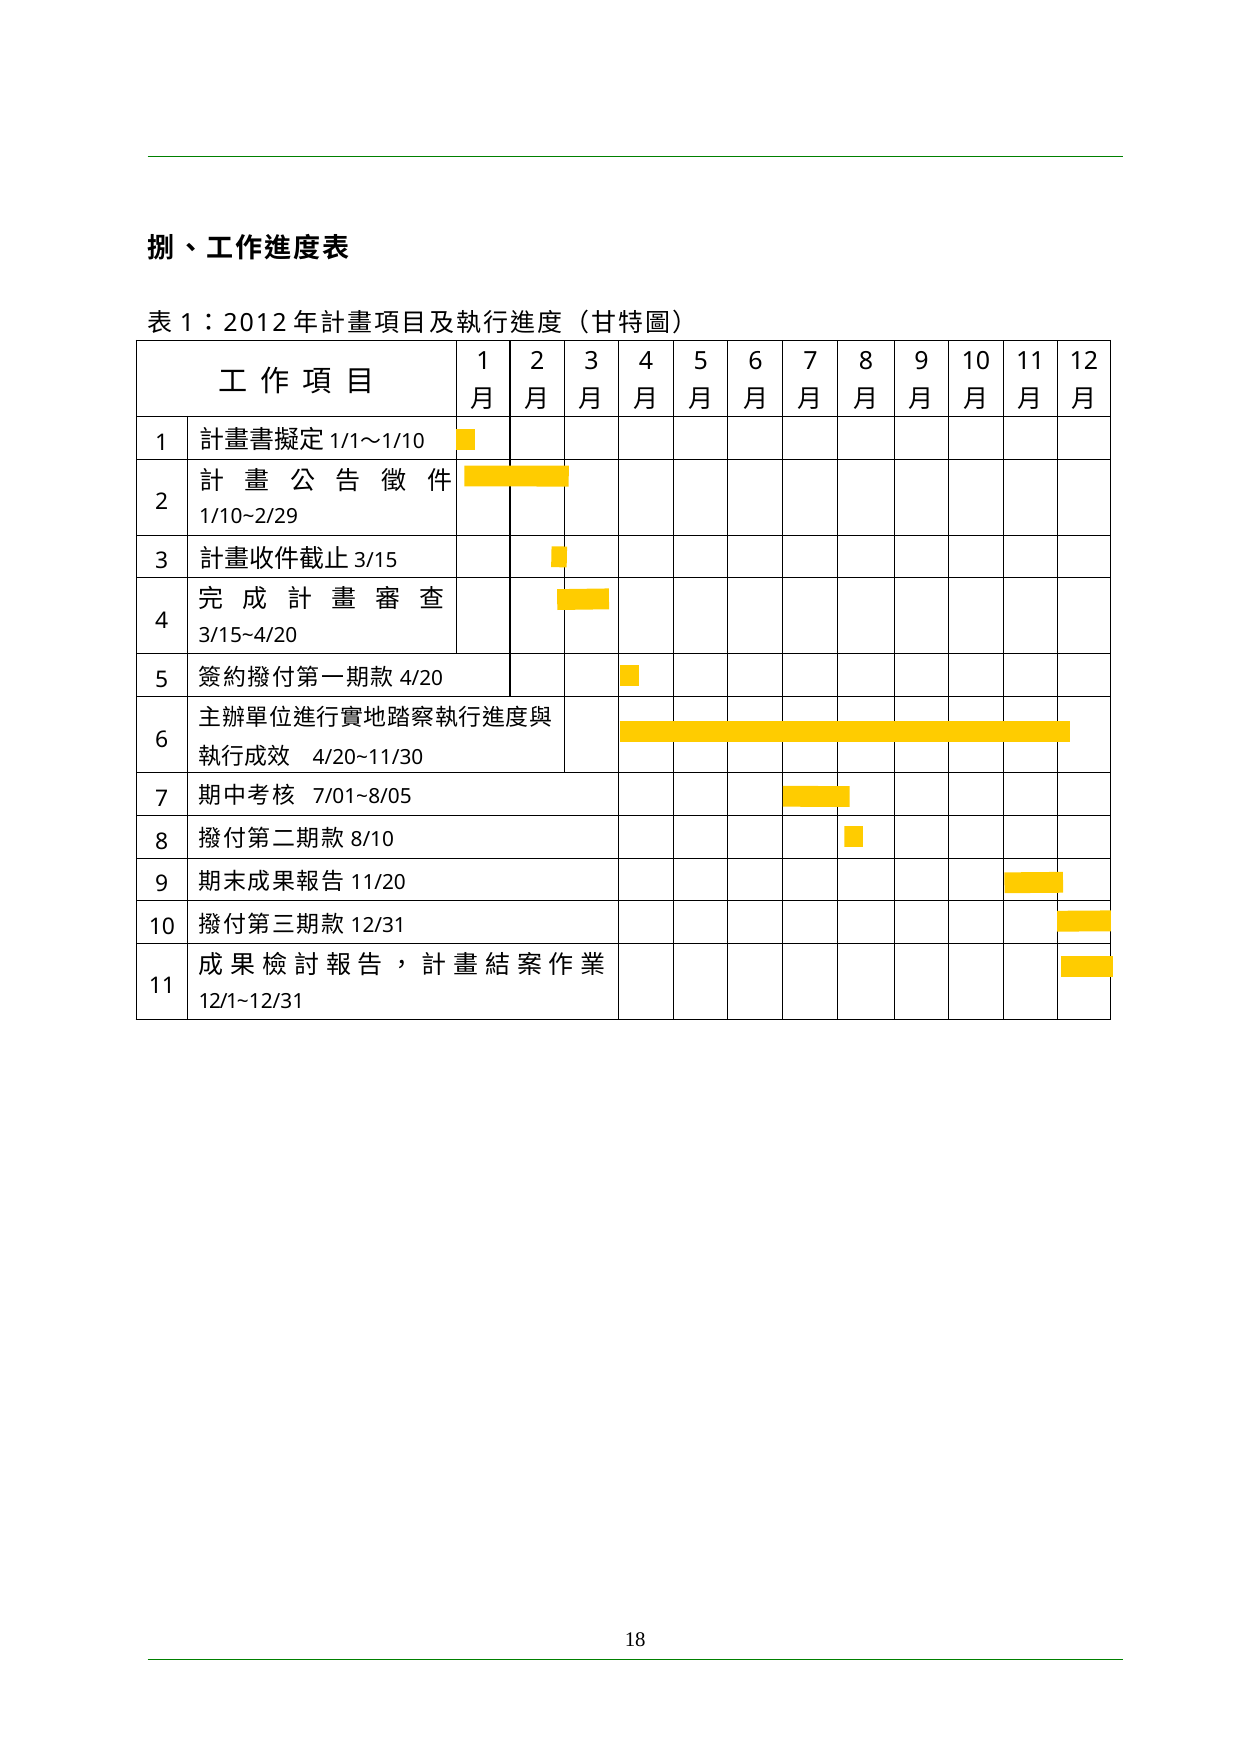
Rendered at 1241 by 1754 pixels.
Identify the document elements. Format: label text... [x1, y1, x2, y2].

table_cell 計畫書擬定1/1～1/10 [188, 417, 456, 458]
table_cell [838, 654, 894, 696]
table_cell [838, 578, 894, 653]
table_cell [565, 460, 618, 534]
table_cell [728, 697, 782, 721]
table_cell [949, 742, 1003, 772]
table_cell [783, 859, 837, 900]
table_cell [511, 654, 564, 696]
table_cell [674, 859, 727, 900]
table_cell [619, 654, 673, 696]
table_cell 8 [137, 816, 187, 857]
table_cell 期中考核 7/01~8/05 [188, 773, 618, 815]
table_cell [619, 697, 673, 721]
table_cell 11 [137, 944, 187, 1019]
table_cell 6 [137, 697, 187, 772]
table_cell [1058, 773, 1110, 815]
table_cell [674, 742, 727, 772]
table_cell [674, 944, 727, 1019]
table_cell [783, 901, 837, 943]
table_cell 3 [137, 536, 187, 577]
table_cell [895, 697, 948, 721]
table_header 4月 [619, 341, 673, 416]
table_header 11月 [1004, 341, 1057, 416]
table_header 2 月 [511, 341, 564, 416]
table_cell [619, 816, 673, 857]
table_cell [728, 773, 782, 815]
table_cell [674, 654, 727, 696]
table_cell [728, 417, 782, 458]
table_cell [728, 654, 782, 696]
table_cell [838, 859, 894, 900]
table_cell [895, 901, 948, 943]
table_cell [674, 901, 727, 943]
table_cell 主辦單位進行實地踏察執行進度與執行成效 4/20~11/30 [188, 697, 564, 772]
table_cell [1004, 901, 1057, 943]
table_cell [895, 460, 948, 534]
table_cell [511, 487, 564, 534]
table_cell [565, 417, 618, 458]
table_header 3月 [565, 341, 618, 416]
table_cell [728, 944, 782, 1019]
table_cell [1058, 536, 1110, 577]
table_cell [511, 460, 564, 465]
table_cell [674, 697, 727, 721]
table_cell 9 [137, 859, 187, 900]
table_cell 1 [137, 417, 187, 458]
table_cell 5 [137, 654, 187, 696]
table_cell [728, 536, 782, 577]
table_cell [949, 944, 1003, 1019]
table_cell [511, 578, 564, 653]
table_cell [783, 578, 837, 653]
table_cell [511, 417, 564, 458]
table_cell [783, 807, 837, 815]
table_cell [895, 944, 948, 1019]
table_cell [1004, 859, 1057, 872]
table_cell [949, 901, 1003, 943]
table_cell [1004, 816, 1057, 857]
table_cell [949, 460, 1003, 534]
table_cell [895, 654, 948, 696]
table_cell [838, 773, 894, 815]
table_cell [1058, 460, 1110, 534]
table_cell [674, 816, 727, 857]
table_cell [1004, 742, 1057, 772]
table_cell [1058, 859, 1110, 900]
table_cell [565, 697, 618, 772]
table_cell [619, 859, 673, 900]
table_cell [1004, 654, 1057, 696]
table_cell [1004, 697, 1057, 721]
table_cell [457, 578, 509, 653]
table_header 9月 [895, 341, 948, 416]
table_cell [565, 654, 618, 696]
table_cell [457, 536, 509, 577]
table_cell [783, 460, 837, 534]
table_cell [619, 578, 673, 653]
table_cell [619, 722, 673, 772]
table_cell [1058, 816, 1110, 857]
table_cell [1004, 460, 1057, 534]
table_cell [949, 417, 1003, 458]
table_cell [838, 536, 894, 577]
table_cell [1058, 417, 1110, 458]
table_cell [783, 697, 837, 721]
table_cell [619, 944, 673, 1019]
table_cell [1058, 654, 1110, 696]
table_cell [728, 901, 782, 943]
table_cell [895, 773, 948, 815]
table_cell 7 [137, 773, 187, 815]
table_cell 4 [137, 578, 187, 653]
table_cell [728, 742, 782, 772]
table_cell 期末成果報告11/20 [188, 859, 618, 900]
table_cell [895, 536, 948, 577]
table_cell [895, 742, 948, 772]
table_cell 撥付第二期款8/10 [188, 816, 618, 857]
table_cell [1004, 417, 1057, 458]
table_cell [1004, 944, 1057, 1019]
table_cell [783, 742, 837, 772]
table_cell [619, 460, 673, 534]
table_cell 完成計畫審查3/15~4/20 [188, 578, 456, 653]
table_header 7月 [783, 341, 837, 416]
table_cell [783, 654, 837, 696]
table_cell 計畫收件截止3/15 [188, 536, 456, 577]
table_cell [728, 578, 782, 653]
table_cell 10 [137, 901, 187, 943]
table_cell [619, 773, 673, 815]
table_cell [565, 578, 618, 653]
table_cell [838, 697, 894, 721]
table_cell [838, 742, 894, 772]
table_header 6月 [728, 341, 782, 416]
table_cell [619, 901, 673, 943]
table_cell [783, 816, 837, 857]
table_cell [674, 460, 727, 534]
table_header 工 作 項 目 [137, 341, 456, 416]
table_cell [511, 536, 564, 577]
table_cell [949, 578, 1003, 653]
table_cell [949, 536, 1003, 577]
table_cell [619, 417, 673, 458]
table_cell [783, 773, 837, 786]
table_header 8月 [838, 341, 894, 416]
table_cell [1058, 932, 1110, 943]
table_cell [674, 536, 727, 577]
table_cell [895, 417, 948, 458]
table_header 5月 [674, 341, 727, 416]
table_cell [949, 816, 1003, 857]
table_cell [783, 536, 837, 577]
table_cell [949, 773, 1003, 815]
table_cell [674, 773, 727, 815]
table_cell [838, 460, 894, 534]
table_cell [1058, 901, 1110, 910]
table_cell [728, 816, 782, 857]
table_cell [838, 417, 894, 458]
table_header 12月 [1058, 341, 1110, 416]
table_cell 撥付第三期款12/31 [188, 901, 618, 943]
table_cell 簽約撥付第一期款4/20 [188, 654, 509, 696]
table_cell [949, 654, 1003, 696]
text 捌、工作進度表 [148, 208, 1122, 283]
table_header 1 月 [457, 341, 509, 416]
table_cell [895, 859, 948, 900]
table_cell [457, 417, 509, 458]
table_cell 2 [137, 460, 187, 534]
table_cell [895, 578, 948, 653]
table_cell [457, 460, 509, 534]
table_cell [1058, 578, 1110, 653]
table_cell [619, 536, 673, 577]
table_cell [838, 901, 894, 943]
table_cell [674, 578, 727, 653]
table_cell [949, 859, 1003, 900]
table_cell 計畫公告徵件1/10~2/29 [188, 460, 456, 534]
table_cell [1058, 697, 1110, 772]
table_cell [1004, 773, 1057, 815]
table_cell [895, 816, 948, 857]
table_cell [1004, 893, 1057, 900]
text 表1：2012年計畫項目及執行進度（甘特圖） [147, 302, 1122, 340]
table_header 10月 [949, 341, 1003, 416]
table_cell [674, 417, 727, 458]
table_cell [838, 944, 894, 1019]
table_cell [1058, 944, 1110, 1019]
table_cell [565, 536, 618, 577]
table_cell [728, 859, 782, 900]
table_cell [783, 417, 837, 458]
table_cell 成果檢討報告，計畫結案作業12/1~12/31 [188, 944, 618, 1019]
table_cell [949, 697, 1003, 721]
table_cell [783, 944, 837, 1019]
table_cell [728, 460, 782, 534]
table_cell [1004, 578, 1057, 653]
table_cell [838, 816, 894, 857]
table_cell [1004, 536, 1057, 577]
